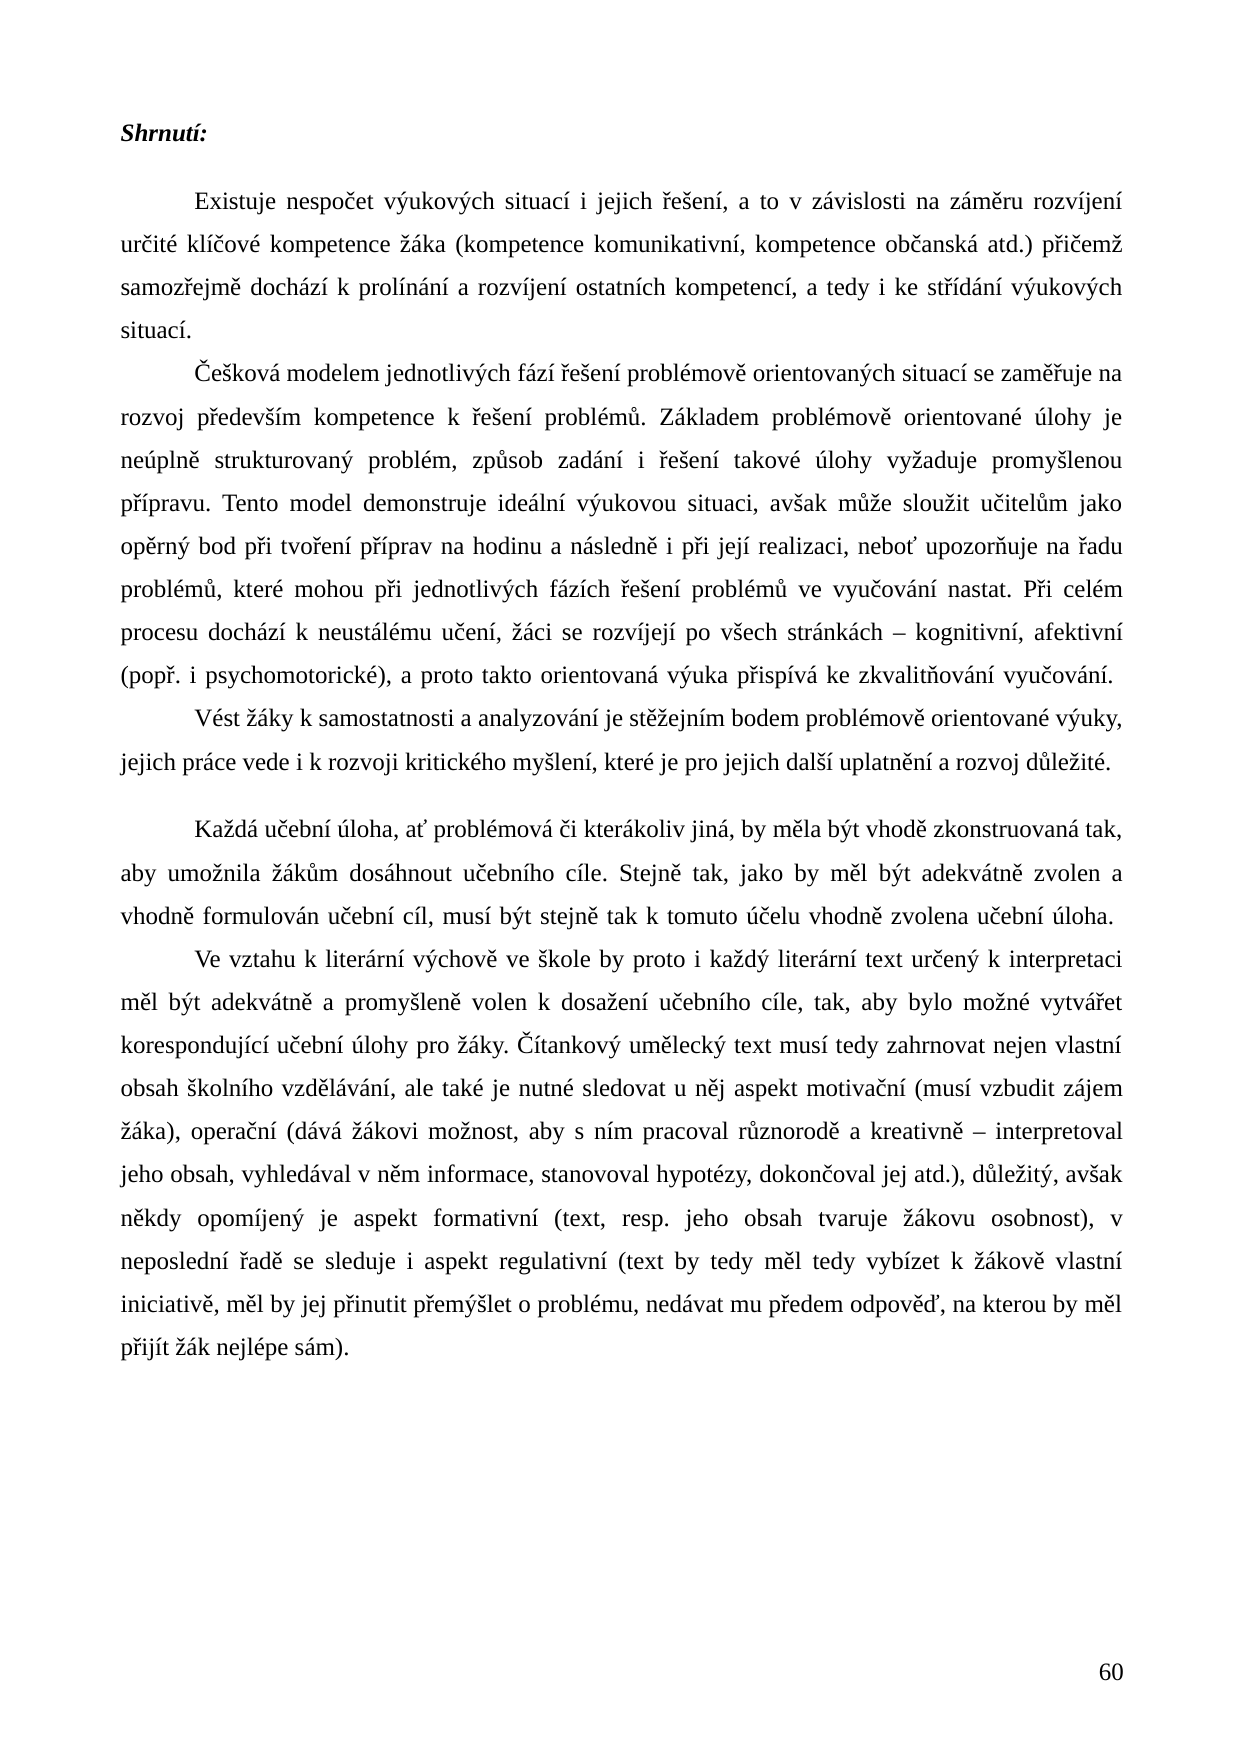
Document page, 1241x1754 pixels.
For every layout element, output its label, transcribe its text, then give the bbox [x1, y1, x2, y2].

text Existuje nespočet výukových situací i jejich řešení, a to v závislosti na záměru rozvíjení určité klíčové kompetence žáka (kompetence komunikativní, kompetence občanská atd.) přičemž samozřejmě dochází k prolínání a rozvíjení ostatních kompetencí, a tedy i ke střídání výukových situací. Češková modelem jednotlivých fází řešení problémově orientovaných situací se zaměřuje na rozvoj především kompetence k řešení problémů. Základem problémově orientované úlohy je neúplně strukturovaný problém, způsob zadání i řešení takové úlohy vyžaduje promyšlenou přípravu. Tento model demonstruje ideální výukovou situaci, avšak může sloužit učitelům jako opěrný bod při tvoření příprav na hodinu a následně i při její realizaci, neboť upozorňuje na řadu problémů, které mohou při jednotlivých fázích řešení problémů ve vyučování nastat. Při celém procesu dochází k neustálému učení, žáci se rozvíjejí po všech stránkách – kognitivní, afektivní (popř. i psychomotorické), a proto takto orientovaná výuka přispívá ke zkvalitňování vyučování. Vést žáky k samostatnosti a analyzování je stěžejním bodem problémově orientované výuky, jejich práce vede i k rozvoji kritického myšlení, které je pro jejich další uplatnění a rozvoj důležité. [120, 186, 1123, 775]
text Shrnutí: [120, 118, 1123, 147]
text Každá učební úloha, ať problémová či kterákoliv jiná, by měla být vhodě zkonstruovaná tak, aby umožnila žákům dosáhnout učebního cíle. Stejně tak, jako by měl být adekvátně zvolen a vhodně formulován učební cíl, musí být stejně tak k tomuto účelu vhodně zvolena učební úloha. Ve vztahu k literární výchově ve škole by proto i každý literární text určený k interpretaci měl být adekvátně a promyšleně volen k dosažení učebního cíle, tak, aby bylo možné vytvářet korespondující učební úlohy pro žáky. Čítankový umělecký text musí tedy zahrnovat nejen vlastní obsah školního vzdělávání, ale také je nutné sledovat u něj aspekt motivační (musí vzbudit zájem žáka), operační (dává žákovi možnost, aby s ním pracoval různorodě a kreativně – interpretoval jeho obsah, vyhledával v něm informace, stanovoval hypotézy, dokončoval jej atd.), důležitý, avšak někdy opomíjený je aspekt formativní (text, resp. jeho obsah tvaruje žákovu osobnost), v neposlední řadě se sleduje i aspekt regulativní (text by tedy měl tedy vybízet k žákově vlastní iniciativě, měl by jej přinutit přemýšlet o problému, nedávat mu předem odpověď, na kterou by měl přijít žák nejlépe sám). [120, 814, 1123, 1361]
